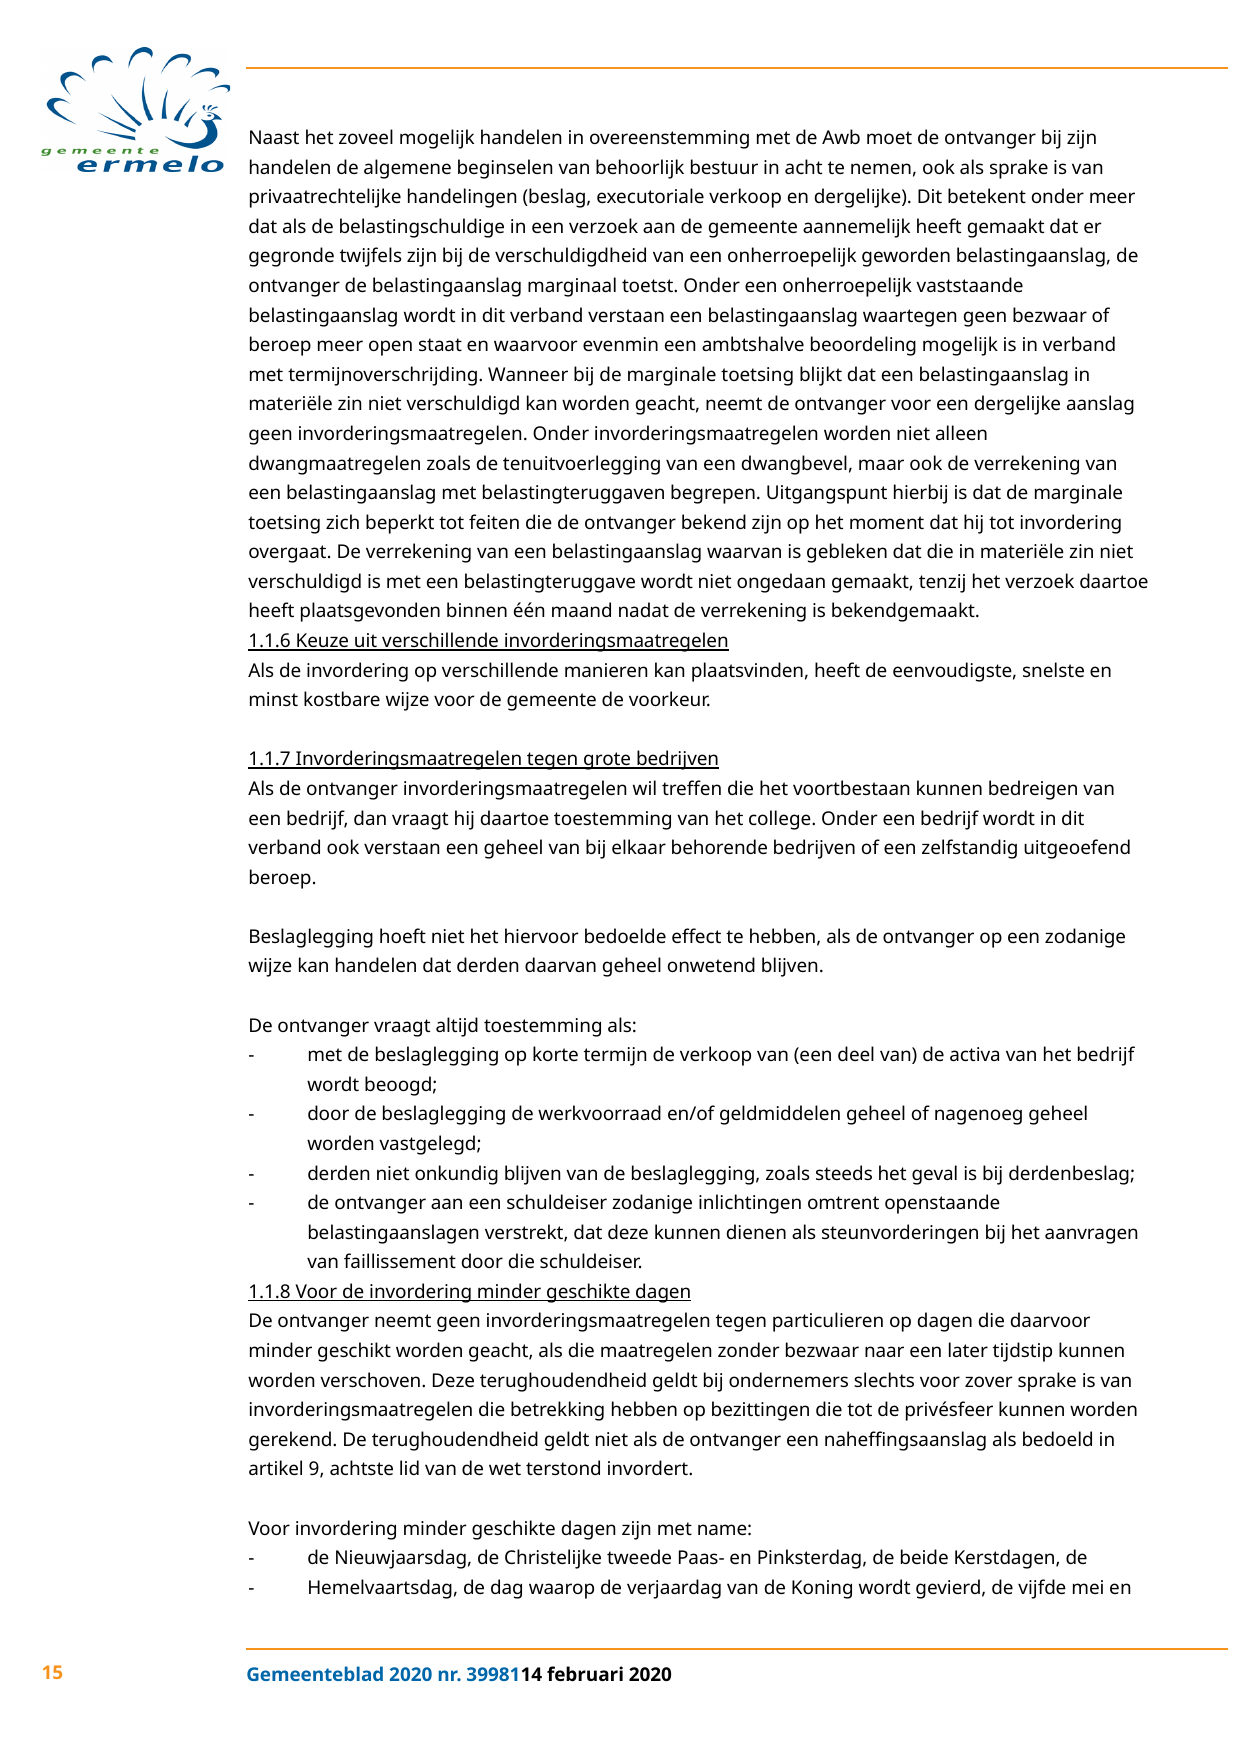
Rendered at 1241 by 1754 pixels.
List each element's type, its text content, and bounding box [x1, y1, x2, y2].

text De ontvanger neemt geen invorderingsmaatregelen tegen particulieren op dagen die daarvoor minder geschikt worden geacht, als die maatregelen zonder bezwaar naar een later tijdstip kunnen worden verschoven. Deze terughoudendheid geldt bij ondernemers slechts voor zover sprake is van invorderingsmaatregelen die betrekking hebben op bezittingen die tot de privésfeer kunnen worden gerekend. De terughoudendheid geldt niet als de ontvanger een naheffingsaanslag als bedoeld in artikel 9, achtste lid van de wet terstond invordert. [248, 1308, 1152, 1481]
text Als de ontvanger invorderingsmaatregelen wil treffen die het voortbestaan kunnen bedreigen van een bedrijf, dan vraagt hij daartoe toestemming van het college. Onder een bedrijf wordt in dit verband ook verstaan een geheel van bij elkaar behorende bedrijven of een zelfstandig uitgeoefend beroep. [248, 775, 1152, 890]
text Naast het zoveel mogelijk handelen in overeenstemming met de Awb moet de ontvanger bij zijn handelen de algemene beginselen van behoorlijk bestuur in acht te nemen, ook als sprake is van privaatrechtelijke handelingen (beslag, executoriale verkoop en dergelijke). Dit betekent onder meer dat als de belastingschuldige in een verzoek aan de gemeente aannemelijk heeft gemaakt dat er gegronde twijfels zijn bij de verschuldigdheid van een onherroepelijk geworden belastingaanslag, de ontvanger de belastingaanslag marginaal toetst. Onder een onherroepelijk vaststaande belastingaanslag wordt in dit verband verstaan een belastingaanslag waartegen geen bezwaar of beroep meer open staat en waarvoor evenmin een ambtshalve beoordeling mogelijk is in verband met termijnoverschrijding. Wanneer bij de marginale toetsing blijkt dat een belastingaanslag in materiële zin niet verschuldigd kan worden geacht, neemt de ontvanger voor een dergelijke aanslag geen invorderingsmaatregelen. Onder invorderingsmaatregelen worden niet alleen dwangmaatregelen zoals de tenuitvoerlegging van een dwangbevel, maar ook de verrekening van een belastingaanslag met belastingteruggaven begrepen. Uitgangspunt hierbij is dat de marginale toetsing zich beperkt tot feiten die de ontvanger bekend zijn op het moment dat hij tot invordering overgaat. De verrekening van een belastingaanslag waarvan is gebleken dat die in materiële zin niet verschuldigd is met een belastingteruggave wordt niet ongedaan gemaakt, tenzij het verzoek daartoe heeft plaatsgevonden binnen één maand nadat de verrekening is bekendgemaakt. [248, 124, 1152, 623]
text Voor invordering minder geschikte dagen zijn met name: [248, 1515, 1152, 1541]
list door de beslaglegging de werkvoorraad en/of geldmiddelen geheel of nagenoeg geheel worden vastgelegd; [248, 1101, 1152, 1156]
list met de beslaglegging op korte termijn de verkoop van (een deel van) de activa van het bedrijf wordt beoogd; [248, 1041, 1152, 1097]
text De ontvanger vraagt altijd toestemming als: [248, 1012, 1152, 1038]
text 1.1.8 Voor de invordering minder geschikte dagen [248, 1278, 1152, 1304]
list derden niet onkundig blijven van de beslaglegging, zoals steeds het geval is bij derdenbeslag; [248, 1160, 1152, 1186]
list de Nieuwjaarsdag, de Christelijke tweede Paas- en Pinksterdag, de beide Kerstdagen, de [248, 1544, 1152, 1570]
list Hemelvaartsdag, de dag waarop de verjaardag van de Koning wordt gevierd, de vijfde mei en [248, 1574, 1152, 1600]
text 1.1.7 Invorderingsmaatregelen tegen grote bedrijven [248, 746, 1152, 771]
text Beslaglegging hoeft niet het hiervoor bedoelde effect te hebben, als de ontvanger op een zodanige wijze kan handelen dat derden daarvan geheel onwetend blijven. [248, 923, 1152, 978]
text Als de invordering op verschillende manieren kan plaatsvinden, heeft de eenvoudigste, snelste en minst kostbare wijze voor de gemeente de voorkeur. [248, 657, 1152, 712]
list de ontvanger aan een schuldeiser zodanige inlichtingen omtrent openstaande belastingaanslagen verstrekt, dat deze kunnen dienen als steunvorderingen bij het aanvragen van faillissement door die schuldeiser. [248, 1189, 1152, 1274]
picture [41, 47, 231, 172]
text 1.1.6 Keuze uit verschillende invorderingsmaatregelen [248, 627, 1152, 653]
